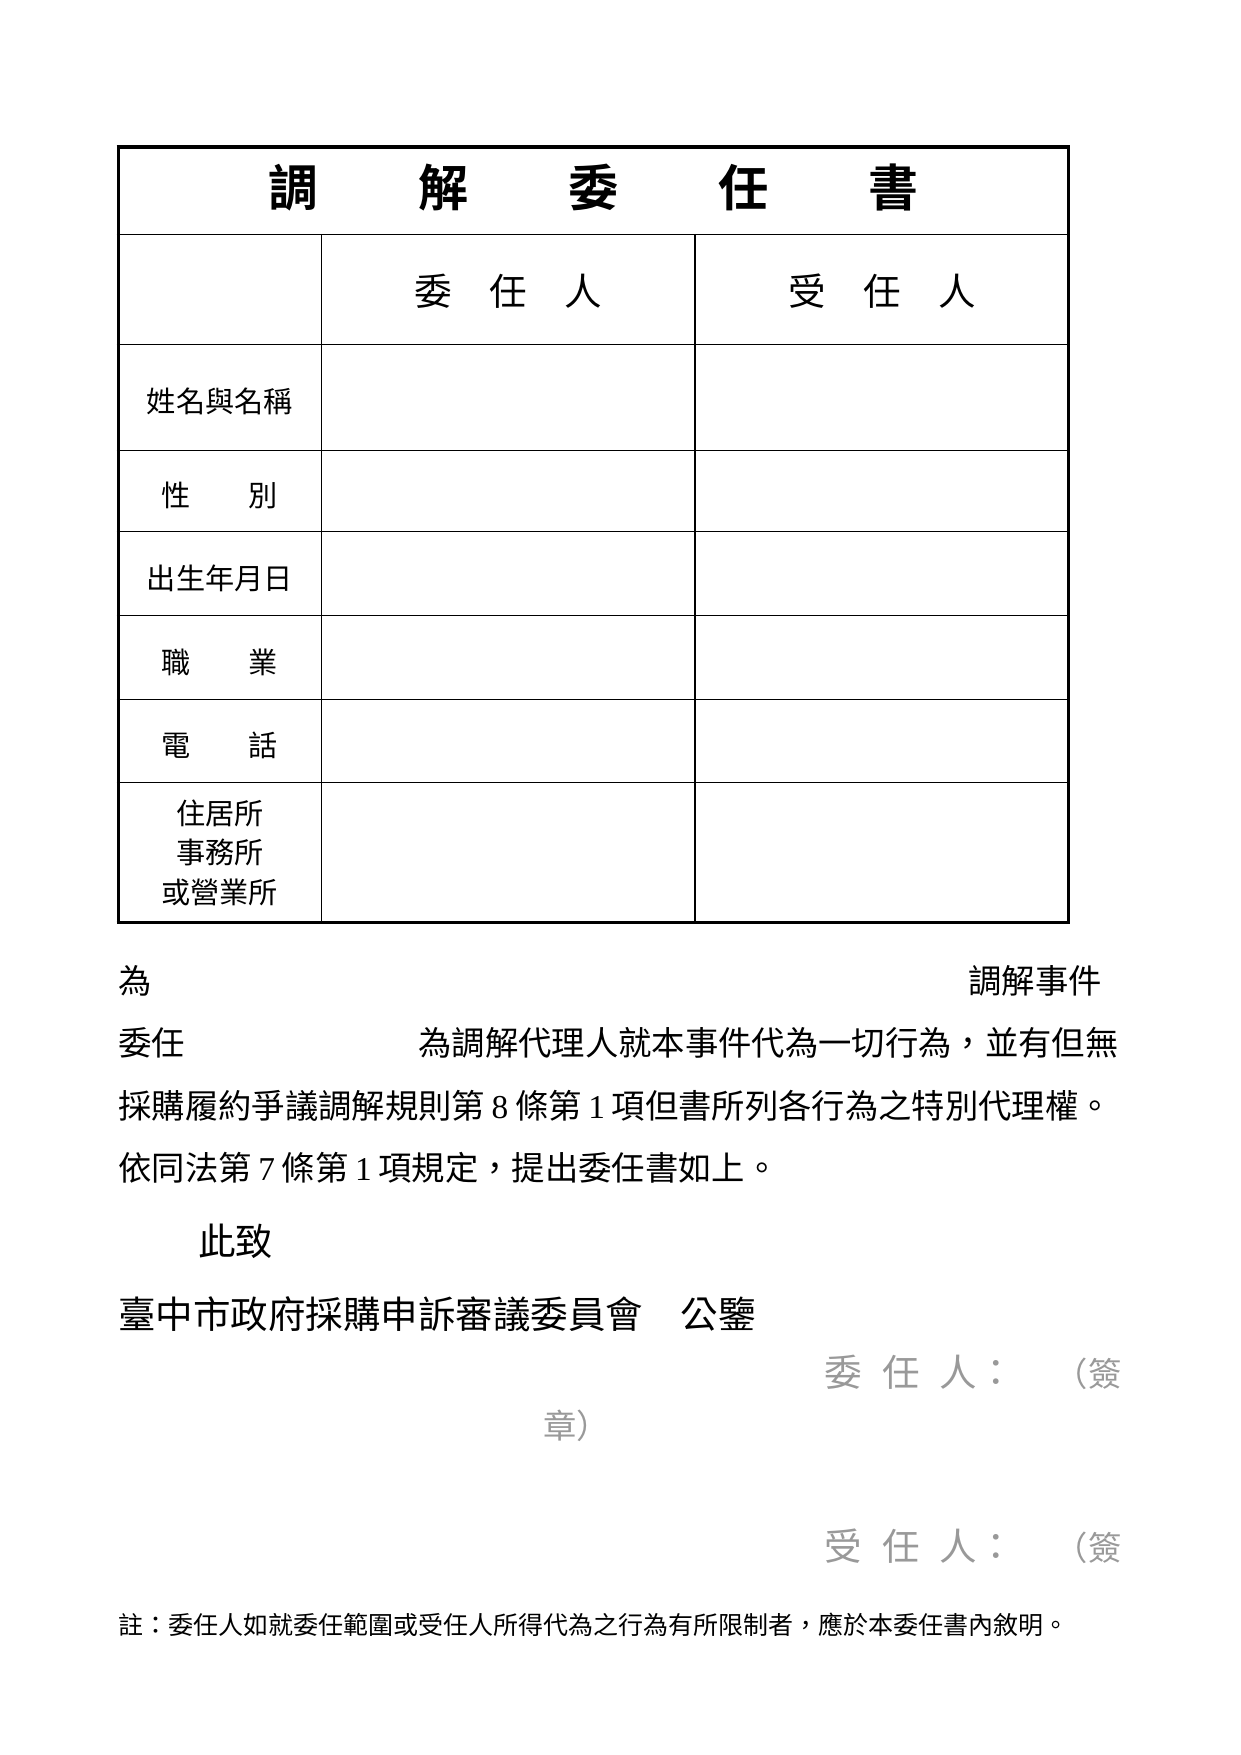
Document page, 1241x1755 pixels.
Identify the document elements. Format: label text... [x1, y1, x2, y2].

table_cell [322, 451, 694, 531]
table_cell 電 話 [120, 700, 321, 782]
table_cell [322, 532, 694, 615]
text 受 任 人： （簽 [543, 1519, 1122, 1571]
text 臺中市政府採購申訴審議委員會 公鑒 [118, 1285, 1122, 1339]
text 委 任 人： （簽 章） [543, 1345, 1122, 1449]
text 此致 [118, 1212, 1122, 1266]
table_header 調 解 委 任 書 [948, 30, 1173, 137]
table_cell 職 業 [120, 616, 321, 699]
table_cell [322, 345, 694, 450]
table_cell [696, 616, 1067, 699]
table_cell [120, 235, 321, 343]
table_header 調 解 委 任 書 [120, 149, 1067, 234]
table_cell 性 別 [120, 451, 321, 531]
table_cell 出生年月日 [120, 532, 321, 615]
table_cell [696, 532, 1067, 615]
table_cell [322, 616, 694, 699]
table_cell [696, 451, 1067, 531]
table_cell 受 任 人 [696, 235, 1067, 343]
table_cell [696, 345, 1067, 450]
table_cell 姓名與名稱 [120, 345, 321, 450]
table_cell [696, 700, 1067, 782]
table_cell 委 任 人 [322, 235, 694, 343]
table_cell 住居所 事務所 或營業所 [120, 783, 321, 921]
text 為 調解事件委任 為調解代理人就本事件代為一切行為，並有但無採購履約爭議調解規則第8條第1項但書所列各行為之特別代理權。依同法第7條第1項規定，提出委任書如上。 [118, 943, 1122, 1193]
table_cell [322, 783, 694, 921]
table_cell [322, 700, 694, 782]
table_cell [696, 783, 1067, 921]
